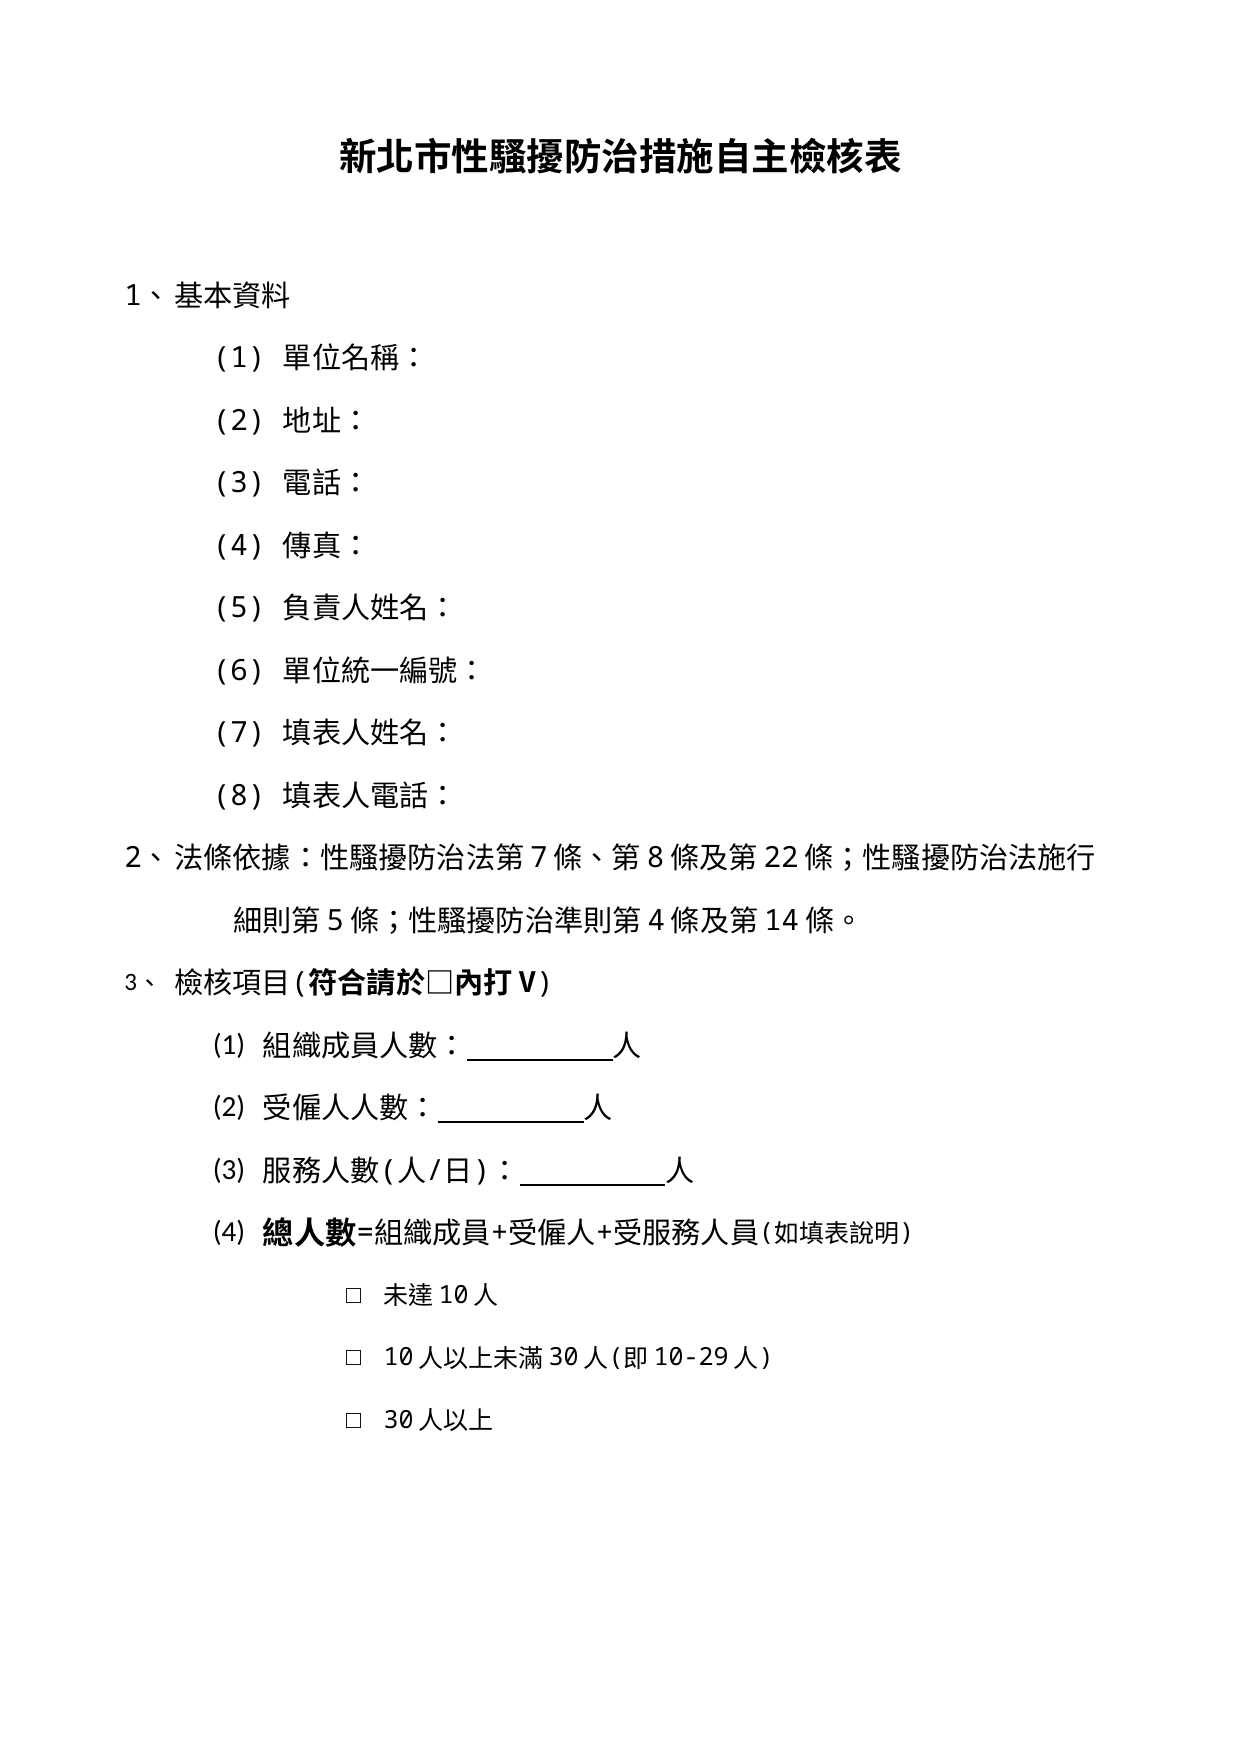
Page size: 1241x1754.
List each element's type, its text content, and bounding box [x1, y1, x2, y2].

list 組織成員人數： 人 [213, 1002, 1116, 1064]
list 填表人電話： [213, 752, 1116, 814]
list 受僱人人數： 人 [213, 1064, 1116, 1127]
text 新北市性騷擾防治措施自主檢核表 [124, 127, 1116, 181]
list 電話： [213, 439, 1116, 502]
list 單位統一編號： [213, 627, 1116, 689]
list 地址： [213, 377, 1116, 439]
list 總人數=組織成員+受僱人+受服務人員(如填表說明) [213, 1189, 1116, 1252]
list 填表人姓名： [213, 689, 1116, 752]
list 基本資料 [124, 252, 1116, 314]
list 30人以上 [346, 1377, 1116, 1439]
list 傳真： [213, 502, 1116, 564]
list 服務人數(人/日)： 人 [213, 1127, 1116, 1189]
list 檢核項目(符合請於□內打V) [124, 939, 1116, 1002]
list 10人以上未滿30人(即10-29人) [346, 1314, 1116, 1377]
list 法條依據：性騷擾防治法第7條、第8條及第22條；性騷擾防治法施行細則第5條；性騷擾防治準則第4條及第14條。 [124, 814, 1116, 939]
list 負責人姓名： [213, 564, 1116, 627]
list 單位名稱： [213, 314, 1116, 377]
list 未達10人 [346, 1252, 1116, 1314]
